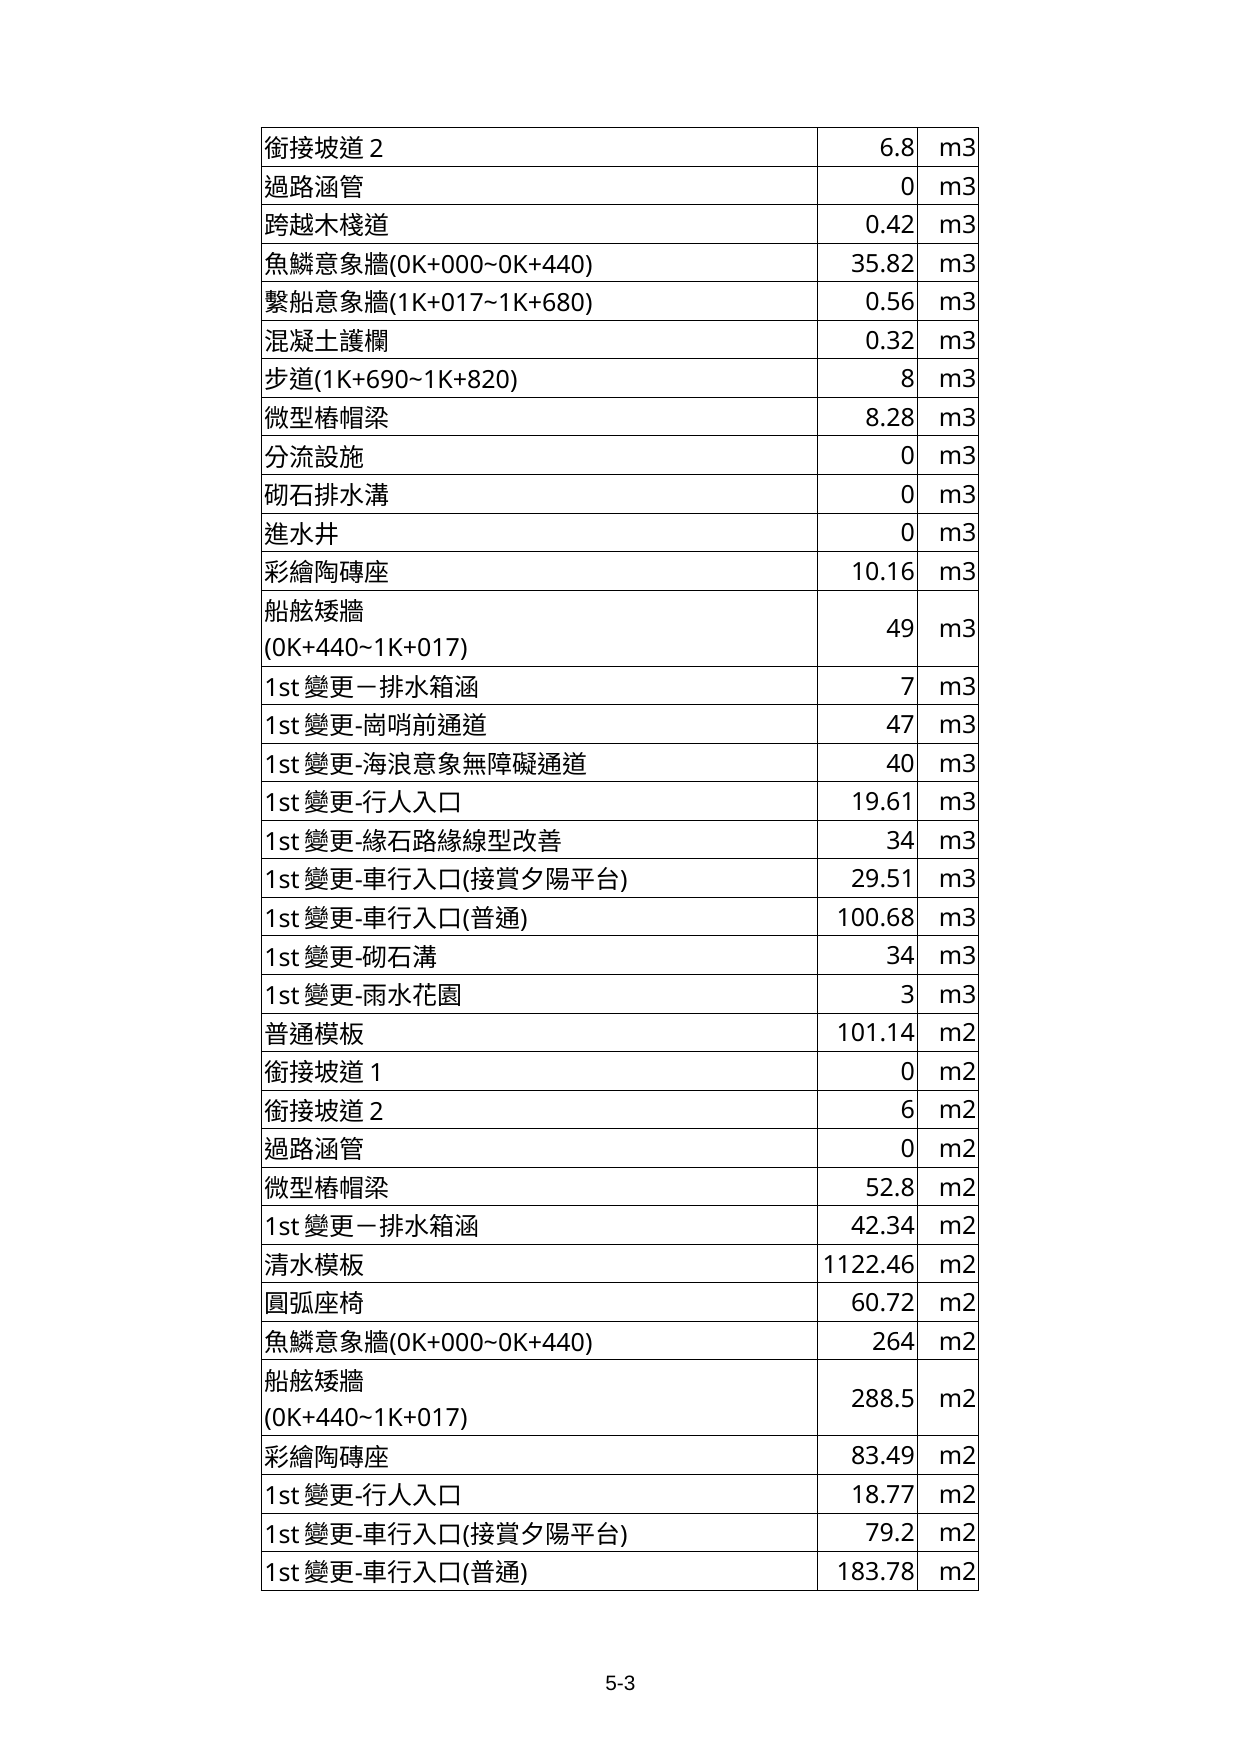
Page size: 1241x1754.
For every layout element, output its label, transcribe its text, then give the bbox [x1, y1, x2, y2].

table_cell 魚鱗意象牆(0K+000~0K+440) [262, 244, 817, 281]
table_cell m3 [918, 821, 978, 858]
table_cell 0 [818, 436, 917, 474]
table_cell 1st變更-車行入口(接賞夕陽平台) [262, 859, 817, 897]
table_cell 0 [818, 514, 917, 551]
table_cell 101.14 [818, 1014, 917, 1051]
table_cell 52.8 [818, 1168, 917, 1205]
table_cell m2 [918, 1091, 978, 1128]
table_cell 3 [818, 975, 917, 1012]
table_cell 銜接坡道2 [262, 128, 817, 166]
table_cell m2 [918, 1052, 978, 1089]
table_cell m3 [918, 667, 978, 704]
table_cell m3 [918, 744, 978, 781]
table_cell 清水模板 [262, 1245, 817, 1282]
table_cell m3 [918, 591, 978, 666]
table_cell 7 [818, 667, 917, 704]
table_cell 1st變更－排水箱涵 [262, 667, 817, 704]
table_cell 8.28 [818, 398, 917, 435]
table_cell 6.8 [818, 128, 917, 166]
table_cell 0 [818, 475, 917, 512]
table_cell 過路涵管 [262, 1129, 817, 1167]
table_cell m3 [918, 975, 978, 1012]
table_cell 40 [818, 744, 917, 781]
table_cell 微型樁帽梁 [262, 1168, 817, 1205]
table_cell m3 [918, 552, 978, 589]
table_cell 1st變更-砌石溝 [262, 936, 817, 974]
table_cell m3 [918, 244, 978, 281]
table_cell 砌石排水溝 [262, 475, 817, 512]
table_cell m3 [918, 705, 978, 743]
table_cell m2 [918, 1322, 978, 1359]
table_cell 8 [818, 359, 917, 397]
table_cell m3 [918, 282, 978, 320]
table_cell 普通模板 [262, 1014, 817, 1051]
table_cell 銜接坡道2 [262, 1091, 817, 1128]
table_cell m3 [918, 205, 978, 243]
table_cell m3 [918, 436, 978, 474]
table_cell 264 [818, 1322, 917, 1359]
table_cell 彩繪陶磚座 [262, 552, 817, 589]
table_cell 35.82 [818, 244, 917, 281]
table_cell 1st變更-車行入口(普通) [262, 898, 817, 935]
table_cell 83.49 [818, 1436, 917, 1474]
table_cell 繫船意象牆(1K+017~1K+680) [262, 282, 817, 320]
table_cell 183.78 [818, 1552, 917, 1589]
table_cell 彩繪陶磚座 [262, 1436, 817, 1474]
table_cell m3 [918, 475, 978, 512]
table_cell m2 [918, 1514, 978, 1551]
table_cell 0 [818, 1129, 917, 1167]
table_cell m2 [918, 1245, 978, 1282]
table_cell 過路涵管 [262, 167, 817, 204]
table_cell 6 [818, 1091, 917, 1128]
table_cell m2 [918, 1206, 978, 1244]
table_cell 1st變更-車行入口(接賞夕陽平台) [262, 1514, 817, 1551]
table_cell 跨越木棧道 [262, 205, 817, 243]
table_cell 60.72 [818, 1283, 917, 1321]
table_cell 19.61 [818, 782, 917, 820]
table_cell m2 [918, 1283, 978, 1321]
table_cell m3 [918, 898, 978, 935]
table_cell m3 [918, 321, 978, 358]
table_cell 銜接坡道1 [262, 1052, 817, 1089]
table_cell 34 [818, 936, 917, 974]
table_cell 1st變更-車行入口(普通) [262, 1552, 817, 1589]
table_cell m3 [918, 167, 978, 204]
table_cell m2 [918, 1552, 978, 1589]
table_cell 1st變更-緣石路緣線型改善 [262, 821, 817, 858]
table_cell 0.56 [818, 282, 917, 320]
table_cell 42.34 [818, 1206, 917, 1244]
table_cell m3 [918, 936, 978, 974]
table_cell 18.77 [818, 1475, 917, 1512]
table_cell m2 [918, 1129, 978, 1167]
table_cell m2 [918, 1360, 978, 1435]
table_cell 進水井 [262, 514, 817, 551]
table_cell m2 [918, 1014, 978, 1051]
table_cell m2 [918, 1168, 978, 1205]
table_cell 0.32 [818, 321, 917, 358]
table_cell 魚鱗意象牆(0K+000~0K+440) [262, 1322, 817, 1359]
table_cell m3 [918, 859, 978, 897]
table_cell 1st變更-雨水花園 [262, 975, 817, 1012]
table_cell 34 [818, 821, 917, 858]
table_cell m3 [918, 514, 978, 551]
table_cell 船舷矮牆 (0K+440~1K+017) [262, 1360, 817, 1435]
table_cell 49 [818, 591, 917, 666]
table_cell m3 [918, 398, 978, 435]
table_cell 10.16 [818, 552, 917, 589]
table_cell 1st變更-行人入口 [262, 1475, 817, 1512]
table_cell m3 [918, 359, 978, 397]
table_cell 1122.46 [818, 1245, 917, 1282]
table_cell 步道(1K+690~1K+820) [262, 359, 817, 397]
table_cell 船舷矮牆 (0K+440~1K+017) [262, 591, 817, 666]
table_cell 1st變更-崗哨前通道 [262, 705, 817, 743]
table_cell m3 [918, 782, 978, 820]
table_cell m2 [918, 1475, 978, 1512]
table_cell m2 [918, 1436, 978, 1474]
table_cell 29.51 [818, 859, 917, 897]
table_cell 288.5 [818, 1360, 917, 1435]
table_cell 100.68 [818, 898, 917, 935]
table_cell 79.2 [818, 1514, 917, 1551]
table_cell 分流設施 [262, 436, 817, 474]
table_cell 0 [818, 1052, 917, 1089]
table_cell 1st變更－排水箱涵 [262, 1206, 817, 1244]
table_cell 0.42 [818, 205, 917, 243]
table_cell 1st變更-海浪意象無障礙通道 [262, 744, 817, 781]
table_cell 混凝土護欄 [262, 321, 817, 358]
table_cell 47 [818, 705, 917, 743]
table_cell 1st變更-行人入口 [262, 782, 817, 820]
table_cell 圓弧座椅 [262, 1283, 817, 1321]
table_cell 微型樁帽梁 [262, 398, 817, 435]
table_cell 0 [818, 167, 917, 204]
table_cell m3 [918, 128, 978, 166]
